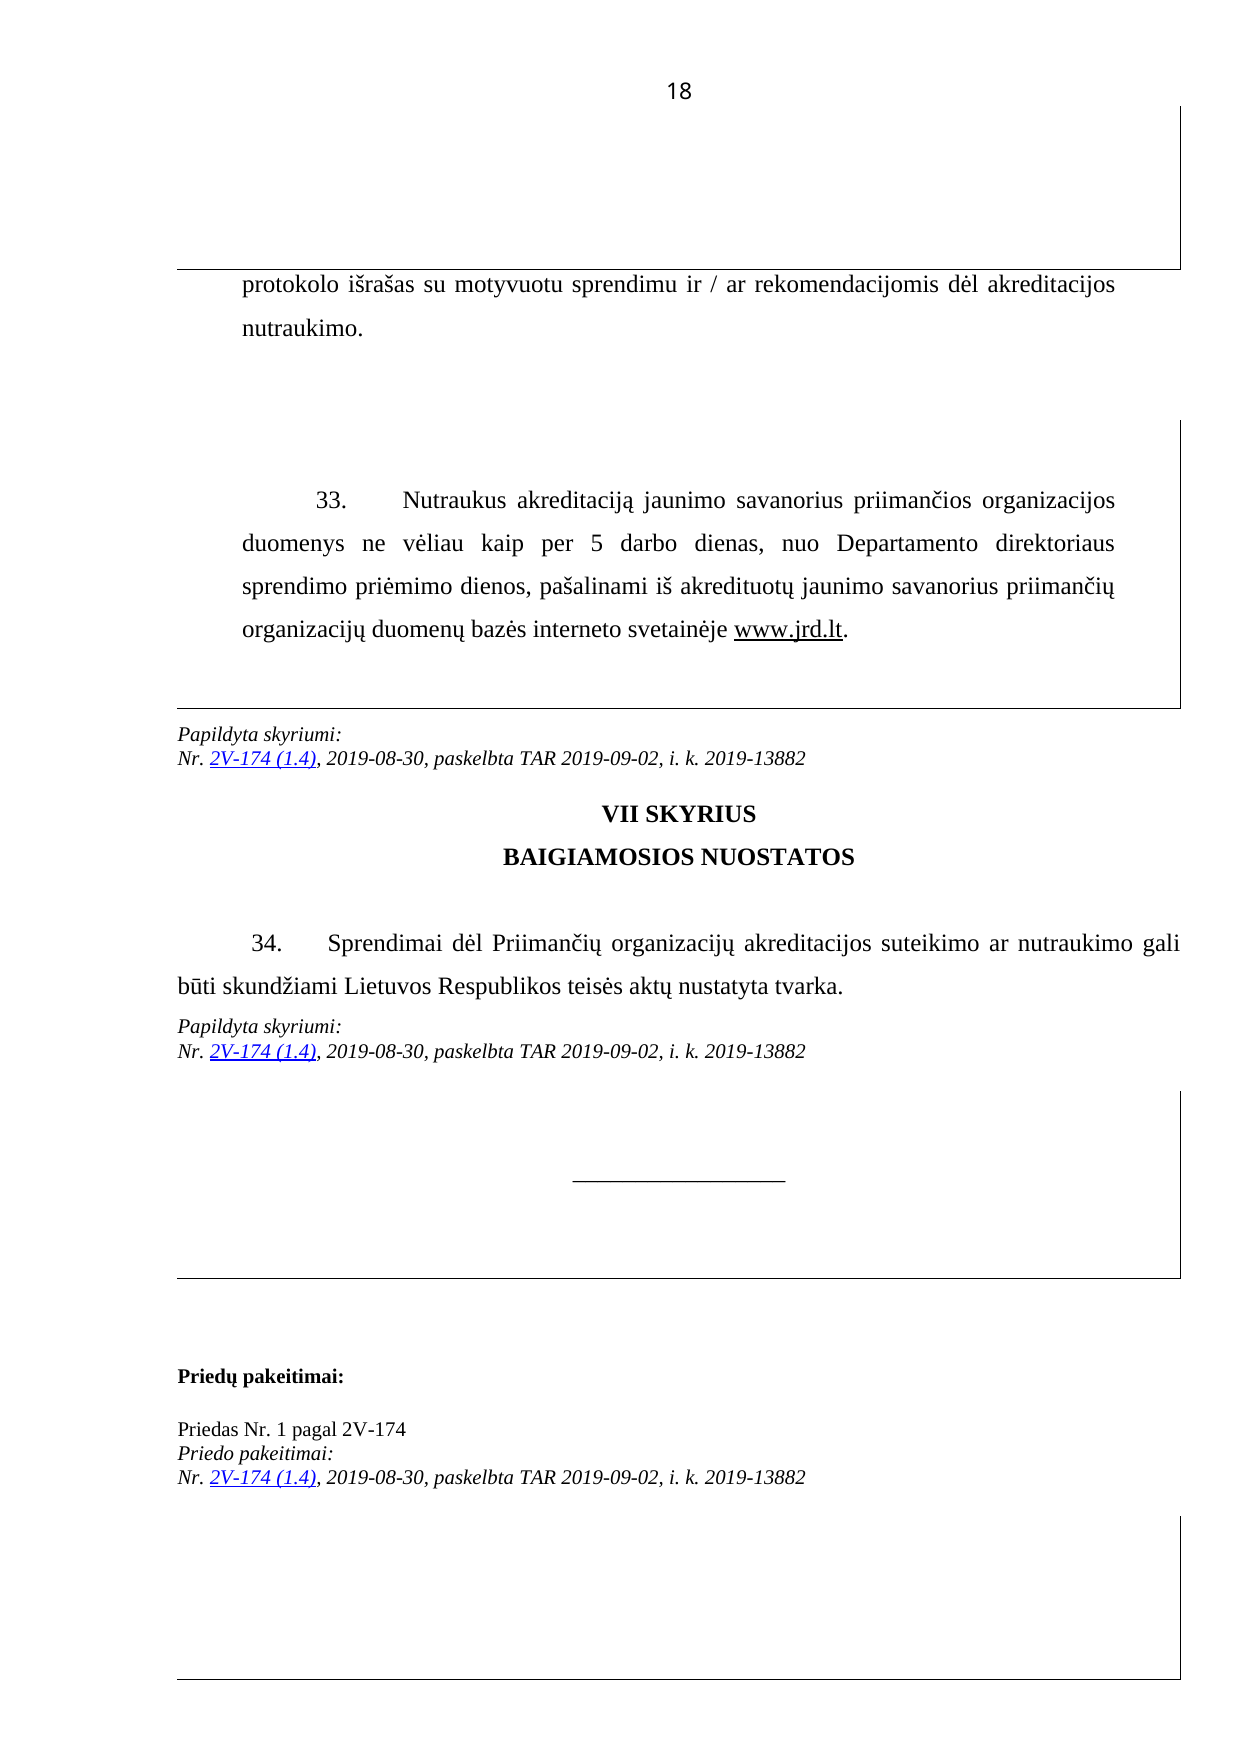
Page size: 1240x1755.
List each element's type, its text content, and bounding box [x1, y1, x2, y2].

text Nr. 2V-174 (1.4), 2019-08-30, paskelbta TAR 2019-09-02, i. k. 2019-13882 [177, 1465, 1181, 1489]
text Priedo pakeitimai: [177, 1441, 1181, 1465]
text Priedų pakeitimai: [177, 1364, 1181, 1388]
text _________________ [177, 1091, 1180, 1185]
text Nr. 2V-174 (1.4), 2019-08-30, paskelbta TAR 2019-09-02, i. k. 2019-13882 [177, 1038, 1181, 1063]
text Nr. 2V-174 (1.4), 2019-08-30, paskelbta TAR 2019-09-02, i. k. 2019-13882 [177, 746, 1181, 770]
text Priedas Nr. 1 pagal 2V-174 [177, 1417, 1181, 1441]
text 33. Nutraukus akreditaciją jaunimo savanorius priimančios organizacijos duomenys ne vėliau kaip per 5 darbo dienas, nuo Departamento direktoriaus sprendimo priėmimo dienos, pašalinami iš akredituotų jaunimo savanorius priimančių organizacijų duomenų bazės interneto svetainėje www.jrd.lt. [177, 420, 1180, 708]
text 34. Sprendimai dėl Priimančių organizacijų akreditacijos suteikimo ar nutraukimo gali būti skundžiami Lietuvos Respublikos teisės aktų nustatyta tvarka. [177, 928, 1181, 1000]
text VII SKYRIUS BAIGIAMOSIOS NUOSTATOS [177, 799, 1181, 871]
text protokolo išrašas su motyvuotu sprendimu ir / ar rekomendacijomis dėl akreditacijos nutraukimo. [177, 269, 1181, 406]
text Papildyta skyriumi: [177, 722, 1181, 746]
text Papildyta skyriumi: [177, 1014, 1181, 1038]
